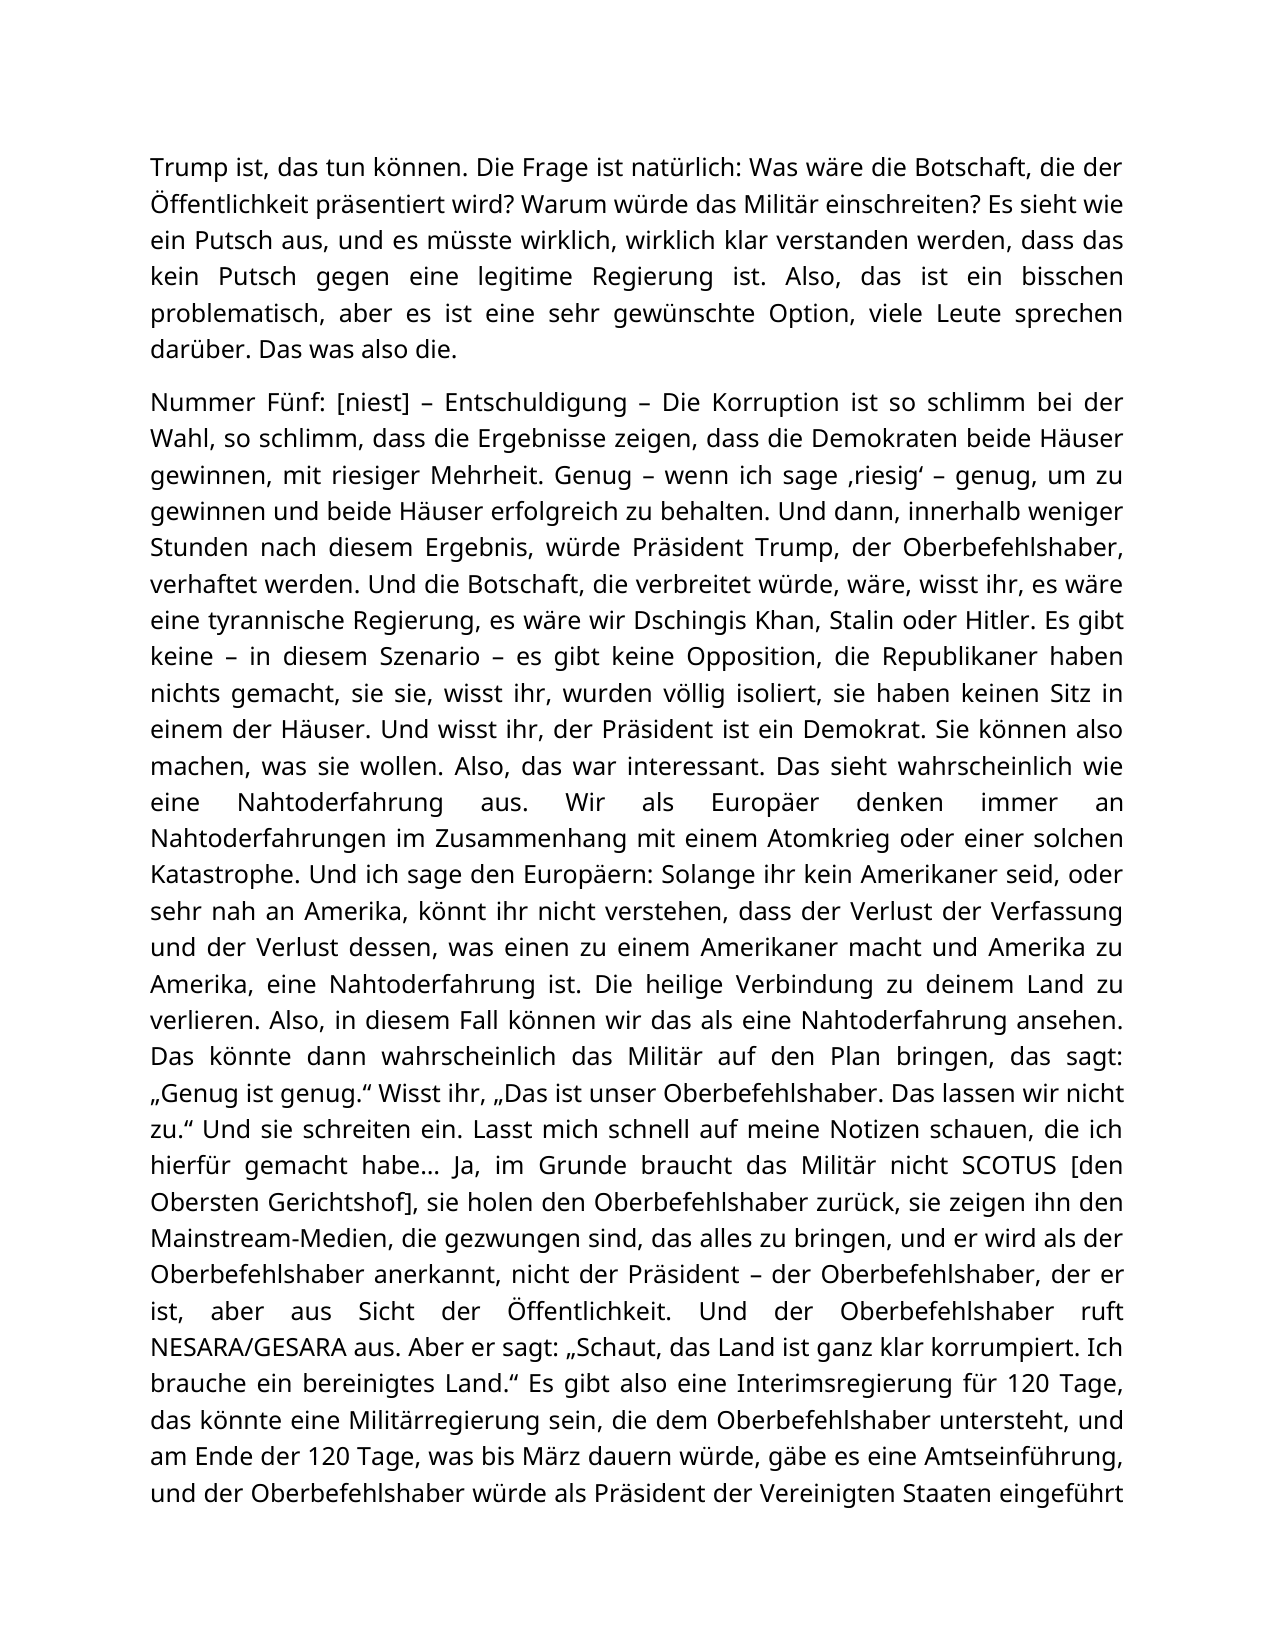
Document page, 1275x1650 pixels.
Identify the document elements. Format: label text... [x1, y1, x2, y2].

text Nummer Fünf: [niest] – Entschuldigung – Die Korruption ist so schlimm bei der Wahl, so schlimm, dass die Ergebnisse zeigen, dass die Demokraten beide Häuser gewinnen, mit riesiger Mehrheit. Genug – wenn ich sage ‚riesig‘ – genug, um zu gewinnen und beide Häuser erfolgreich zu behalten. Und dann, innerhalb weniger Stunden nach diesem Ergebnis, würde Präsident Trump, der Oberbefehlshaber, verhaftet werden. Und die Botschaft, die verbreitet würde, wäre, wisst ihr, es wäre eine tyrannische Regierung, es wäre wir Dschingis Khan, Stalin oder Hitler. Es gibt keine – in diesem Szenario – es gibt keine Opposition, die Republikaner haben nichts gemacht, sie sie, wisst ihr, wurden völlig isoliert, sie haben keinen Sitz in einem der Häuser. Und wisst ihr, der Präsident ist ein Demokrat. Sie können also machen, was sie wollen. Also, das war interessant. Das sieht wahrscheinlich wie eine Nahtoderfahrung aus. Wir als Europäer denken immer an Nahtoderfahrungen im Zusammenhang mit einem Atomkrieg oder einer solchen Katastrophe. Und ich sage den Europäern: Solange ihr kein Amerikaner seid, oder sehr nah an Amerika, könnt ihr nicht verstehen, dass der Verlust der Verfassung und der Verlust dessen, was einen zu einem Amerikaner macht und Amerika zu Amerika, eine Nahtoderfahrung ist. Die heilige Verbindung zu deinem Land zu verlieren. Also, in diesem Fall können wir das als eine Nahtoderfahrung ansehen. Das könnte dann wahrscheinlich das Militär auf den Plan bringen, das sagt: „Genug ist genug.“ Wisst ihr, „Das ist unser Oberbefehlshaber. Das lassen wir nicht zu.“ Und sie schreiten ein. Lasst mich schnell auf meine Notizen schauen, die ich hierfür gemacht habe… Ja, im Grunde braucht das Militär nicht SCOTUS [den Obersten Gerichtshof], sie holen den Oberbefehlshaber zurück, sie zeigen ihn den Mainstream-Medien, die gezwungen sind, das alles zu bringen, und er wird als der Oberbefehlshaber anerkannt, nicht der Präsident – der Oberbefehlshaber, der er ist, aber aus Sicht der Öffentlichkeit. Und der Oberbefehlshaber ruft NESARA/GESARA aus. Aber er sagt: „Schaut, das Land ist ganz klar korrumpiert. Ich brauche ein bereinigtes Land.“ Es gibt also eine Interimsregierung für 120 Tage, das könnte eine Militärregierung sein, die dem Oberbefehlshaber untersteht, und am Ende der 120 Tage, was bis März dauern würde, gäbe es eine Amtseinführung, und der Oberbefehlshaber würde als Präsident der Vereinigten Staaten eingeführt [150, 384, 1125, 1509]
text Trump ist, das tun können. Die Frage ist natürlich: Was wäre die Botschaft, die der Öffentlichkeit präsentiert wird? Warum würde das Militär einschreiten? Es sieht wie ein Putsch aus, und es müsste wirklich, wirklich klar verstanden werden, dass das kein Putsch gegen eine legitime Regierung ist. Also, das ist ein bisschen problematisch, aber es ist eine sehr gewünschte Option, viele Leute sprechen darüber. Das was also die. [150, 150, 1125, 366]
